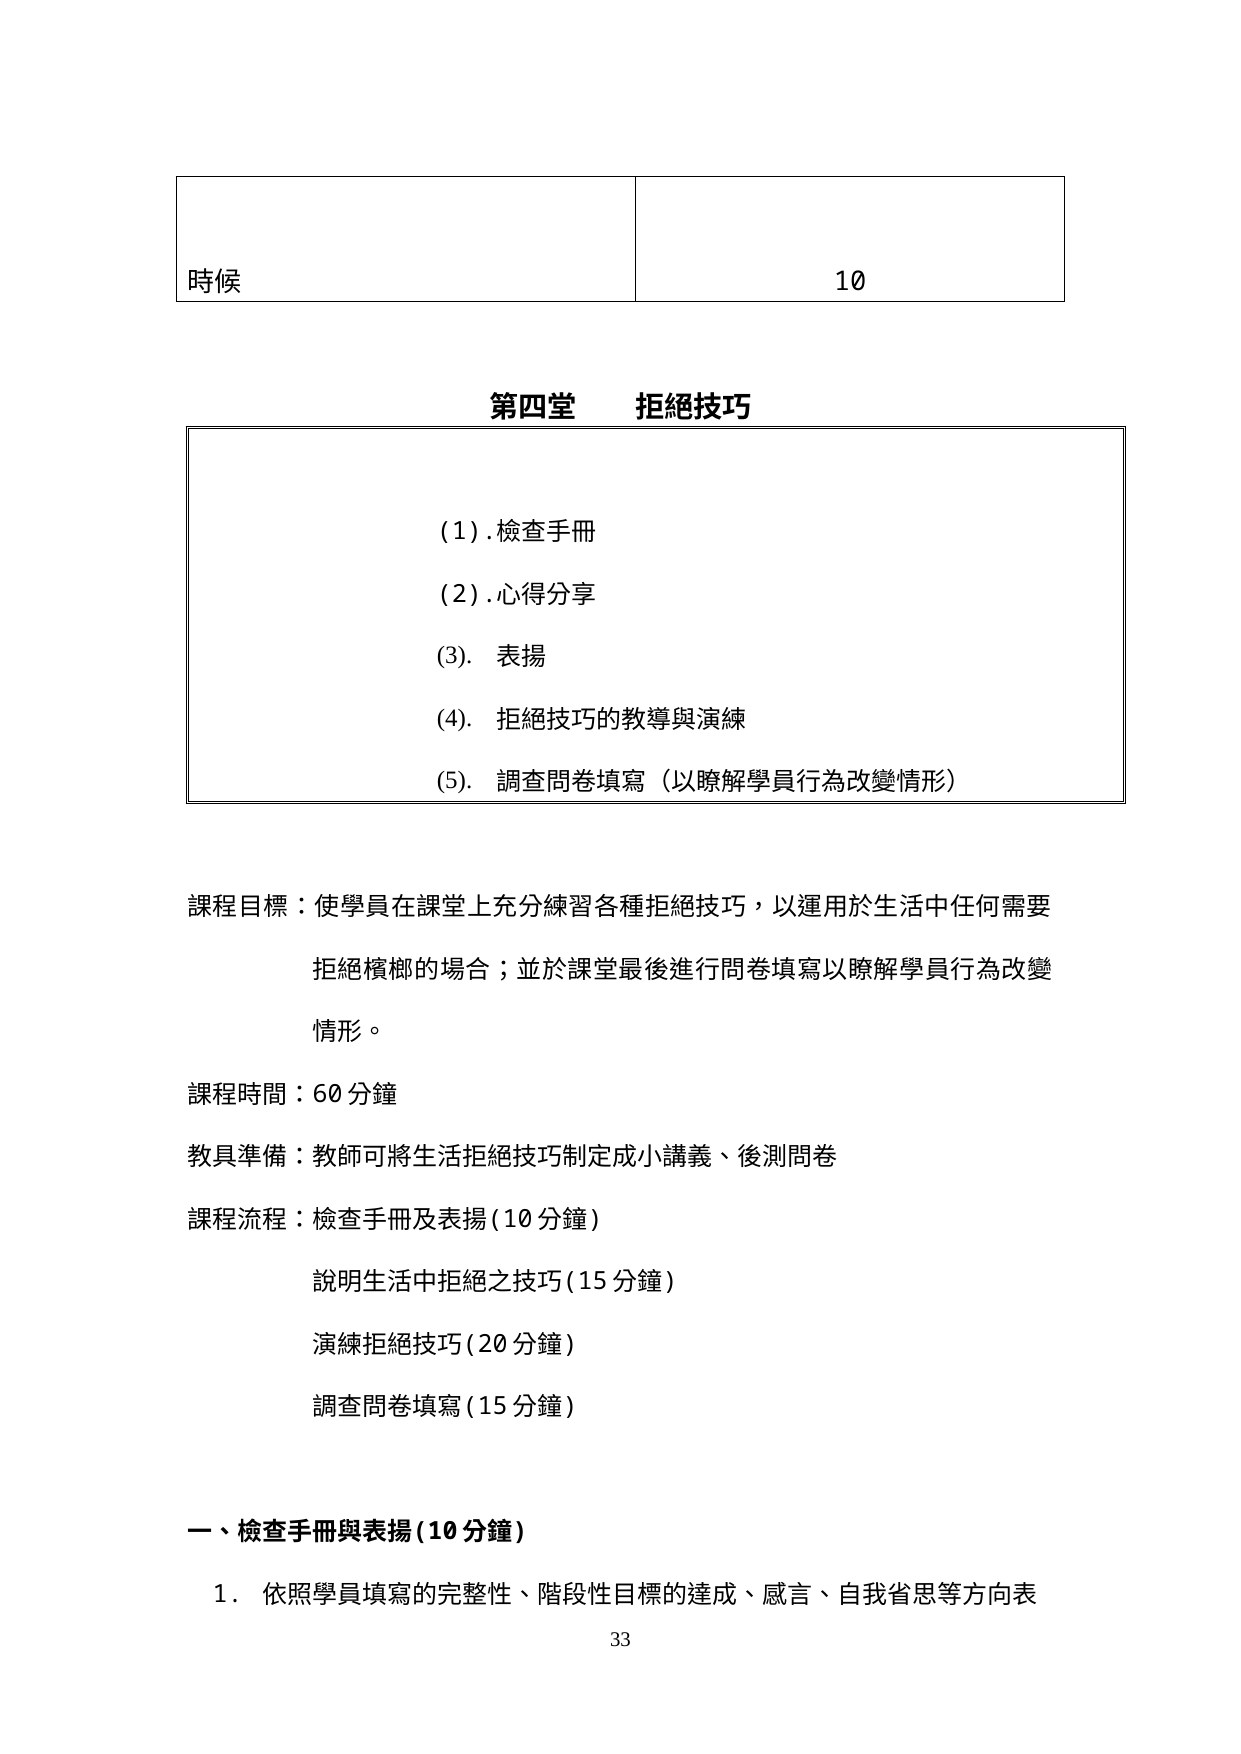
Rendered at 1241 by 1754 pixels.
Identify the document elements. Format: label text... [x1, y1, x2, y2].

text 演練拒絕技巧(20分鐘) [312, 1301, 1053, 1363]
text 說明生活中拒絕之技巧(15分鐘) [312, 1238, 1053, 1301]
text 課程時間：60分鐘 [187, 1051, 1053, 1113]
list 依照學員填寫的完整性、階段性目標的達成、感言、自我省思等方向表 [212, 1551, 1053, 1613]
text 調查問卷填寫(15分鐘) [312, 1363, 1053, 1426]
text 課程目標：使學員在課堂上充分練習各種拒絕技巧，以運用於生活中任何需要拒絕檳榔的場合；並於課堂最後進行問卷填寫以瞭解學員行為改變情形。 [187, 863, 1053, 1051]
text 第四堂 拒絕技巧 [187, 363, 1053, 426]
text 課程流程：檢查手冊及表揚(10分鐘) [187, 1176, 1053, 1238]
text 一、檢查手冊與表揚(10分鐘) [187, 1488, 1053, 1551]
table_header 檢查手冊 心得分享 表揚 拒絕技巧的教導與演練 調查問卷填寫（以瞭解學員行為改變情形） [189, 429, 1123, 801]
table_cell 時候 [177, 177, 635, 301]
text 教具準備：教師可將生活拒絕技巧制定成小講義、後測問卷 [187, 1113, 1053, 1176]
table_cell 10 [636, 177, 1064, 301]
